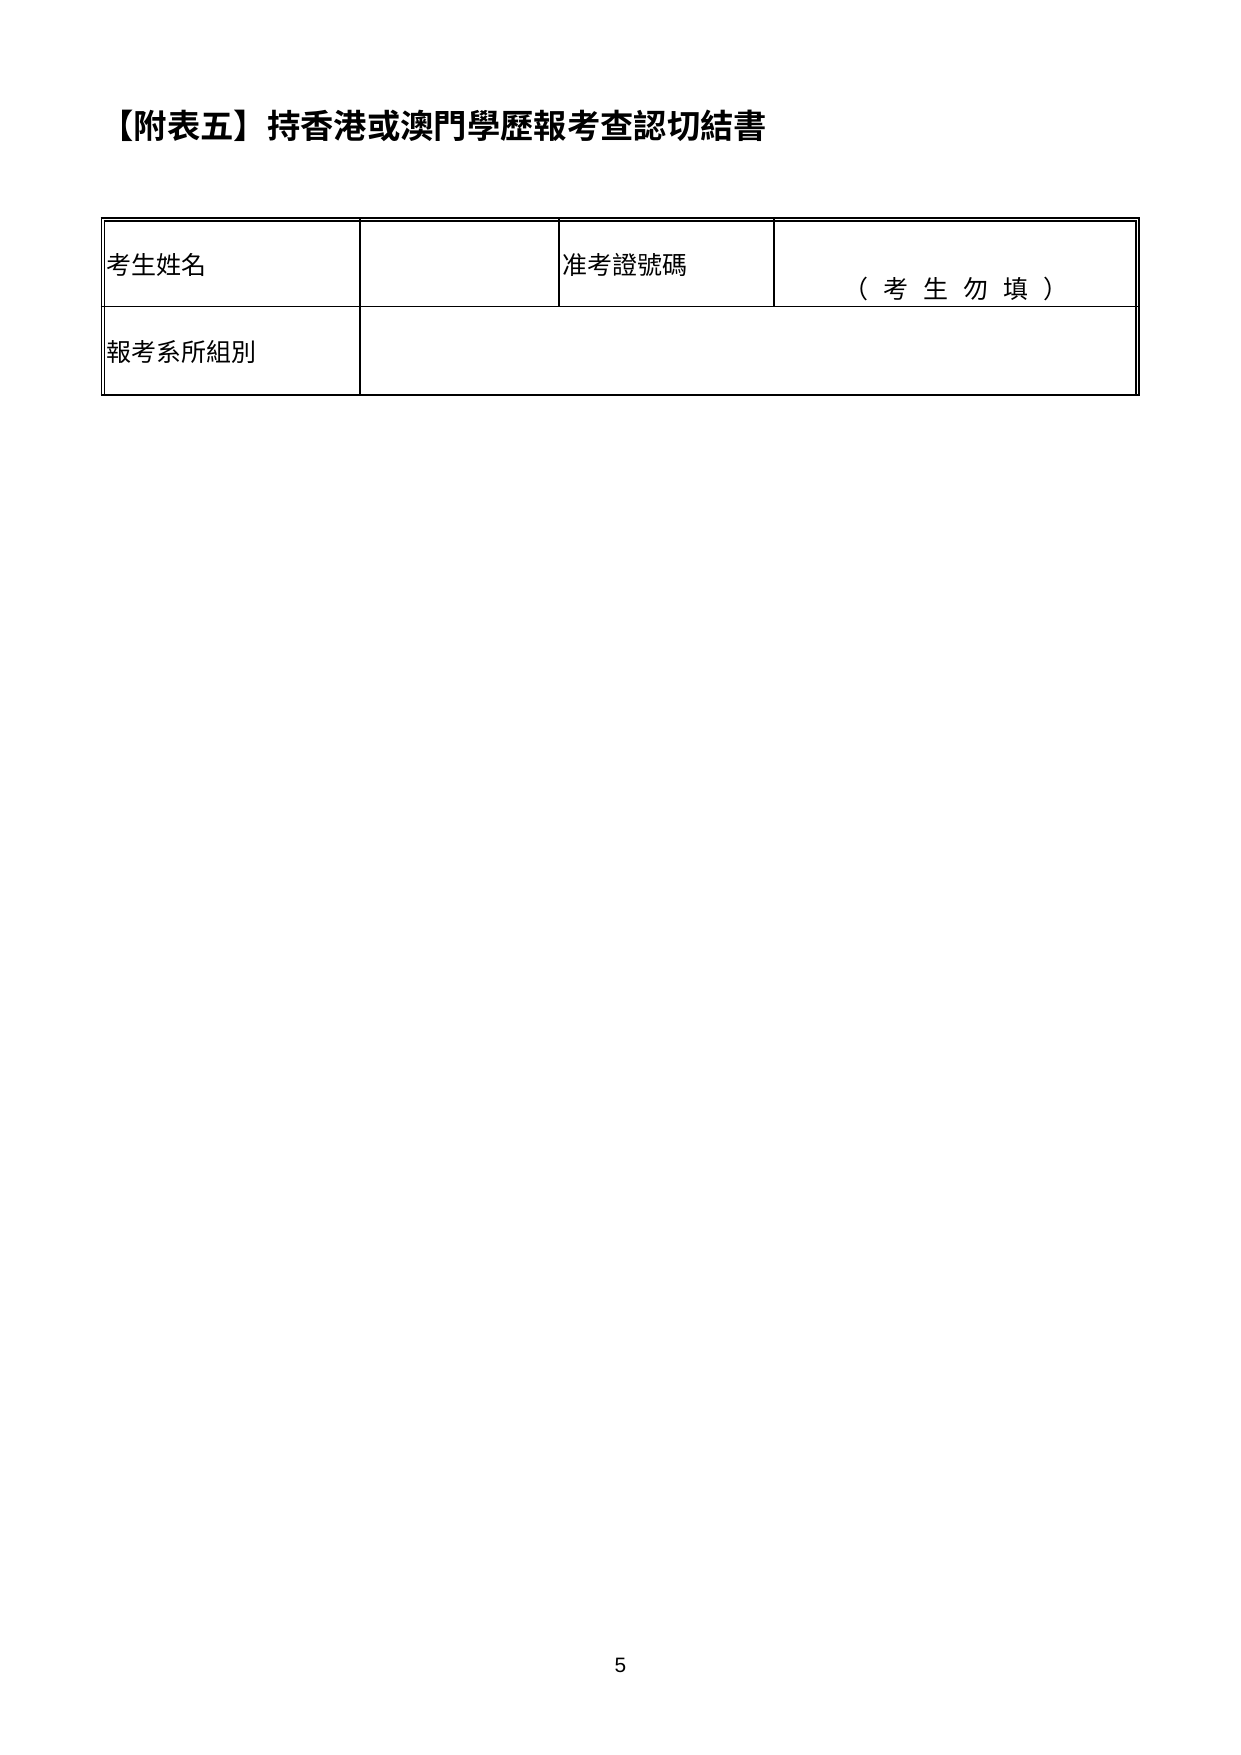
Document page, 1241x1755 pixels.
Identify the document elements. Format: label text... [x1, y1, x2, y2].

table_header 考生姓名 [105, 222, 359, 306]
table_header [361, 222, 558, 306]
subtitle 【附表五】持香港或澳門學歷報考查認切結書 [100, 100, 1140, 148]
table_cell 報考系所組別 [105, 307, 359, 394]
table_header （考生勿填） [775, 222, 1135, 306]
table_header 准考證號碼 [560, 222, 773, 306]
table_cell [361, 307, 1135, 394]
